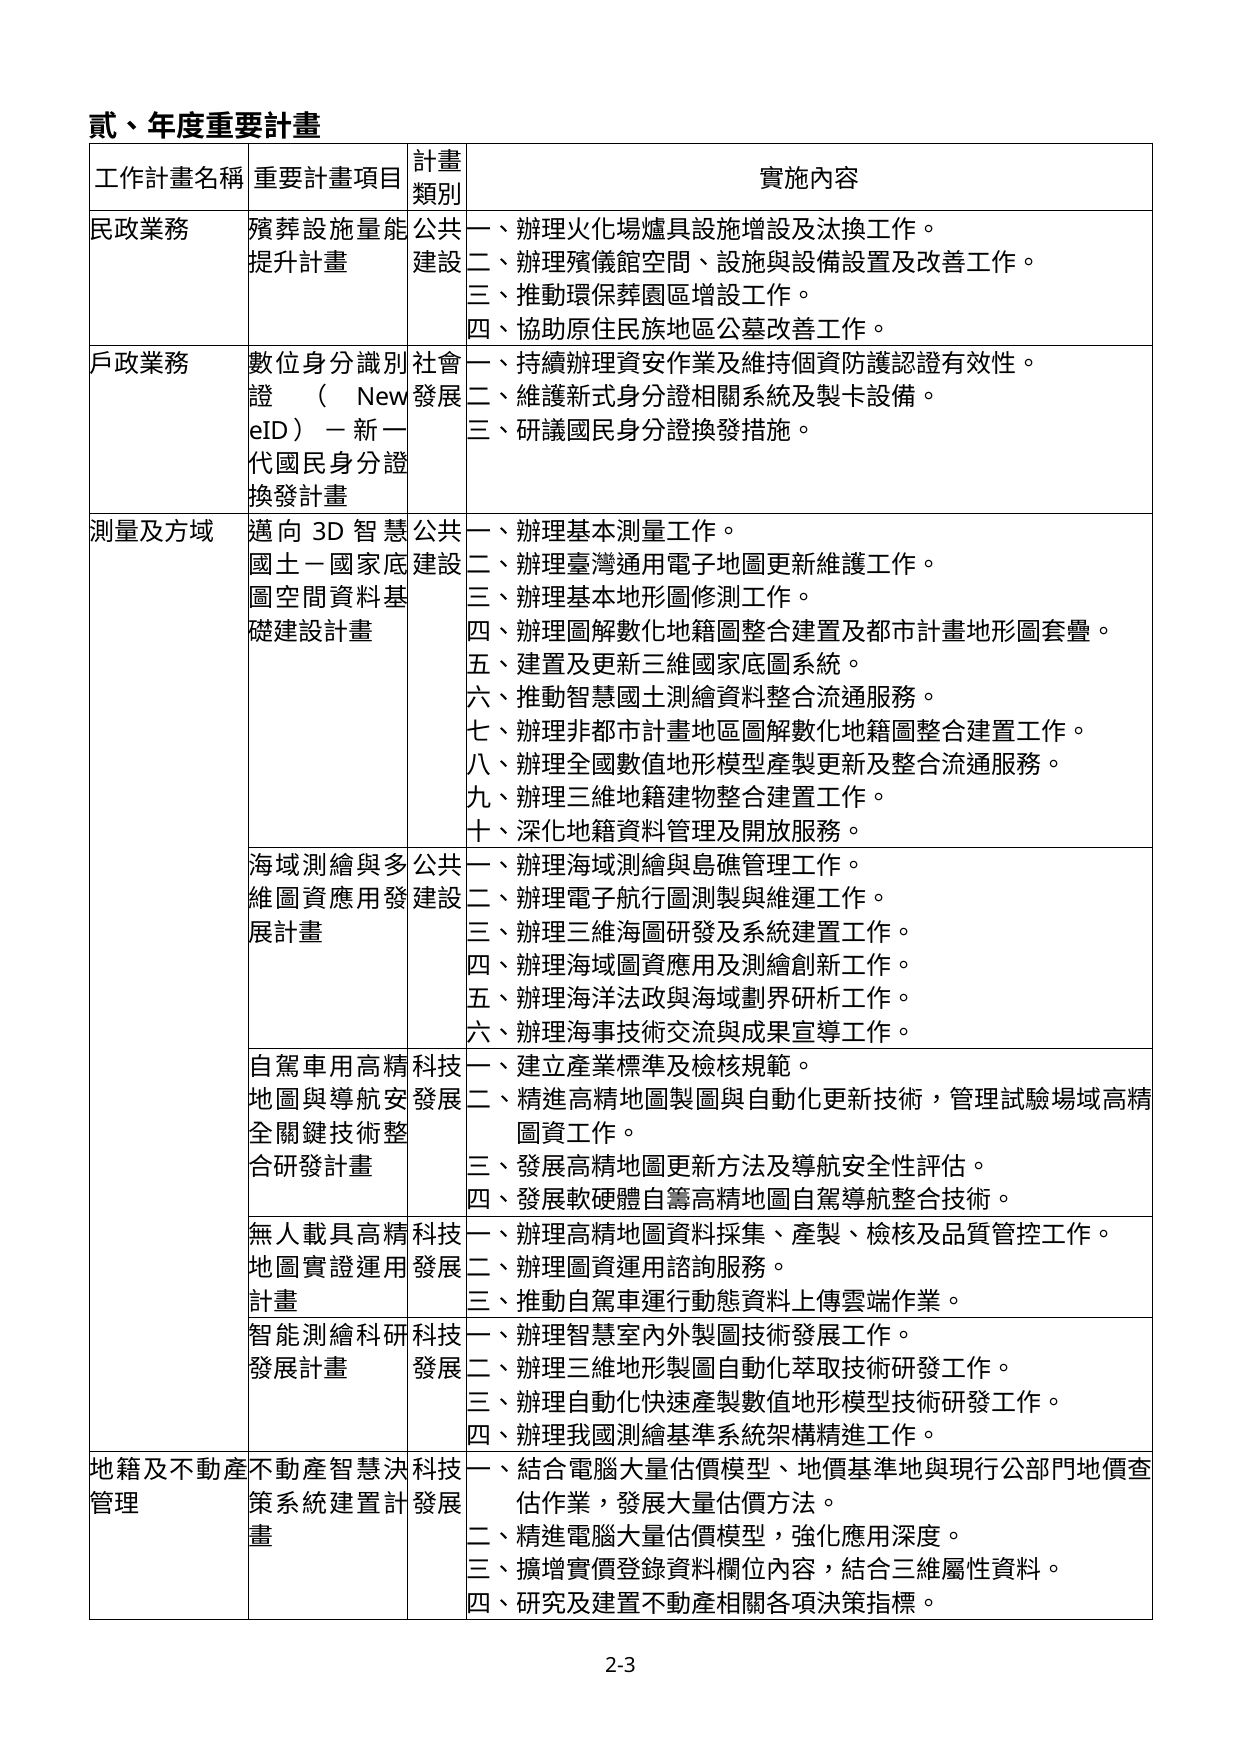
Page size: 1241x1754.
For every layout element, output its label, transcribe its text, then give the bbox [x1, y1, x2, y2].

text 貳、年度重要計畫 [88, 109, 1152, 143]
table_header 重要計畫項目 [249, 144, 407, 210]
table_cell 一、辦理海域測繪與島礁管理工作。 二、辦理電子航行圖測製與維運工作。 三、辦理三維海圖研發及系統建置工作。 四、辦理海域圖資應用及測繪創新工作。 五、辦理海洋法政與海域劃界研析工作。 六、辦理海事技術交流與成果宣導工作。 [467, 848, 1152, 1048]
table_cell 科技發展 [408, 1318, 466, 1451]
table_cell 智能測繪科研發展計畫 [249, 1318, 407, 1451]
table_header 計畫類別 [408, 144, 466, 210]
table_cell 無人載具高精地圖實證運用計畫 [249, 1217, 407, 1317]
table_header 工作計畫名稱 [90, 144, 248, 210]
table_cell 公共建設 [408, 514, 466, 847]
table_cell 一、結合電腦大量估價模型、地價基準地與現行公部門地價查估作業，發展大量估價方法。 二、精進電腦大量估價模型，強化應用深度。 三、擴增實價登錄資料欄位內容，結合三維屬性資料。 四、研究及建置不動產相關各項決策指標。 [467, 1452, 1152, 1619]
table_cell 一、辦理基本測量工作。 二、辦理臺灣通用電子地圖更新維護工作。 三、辦理基本地形圖修測工作。 四、辦理圖解數化地籍圖整合建置及都市計畫地形圖套疊。 五、建置及更新三維國家底圖系統。 六、推動智慧國土測繪資料整合流通服務。 七、辦理非都市計畫地區圖解數化地籍圖整合建置工作。 八、辦理全國數值地形模型產製更新及整合流通服務。 九、辦理三維地籍建物整合建置工作。 十、深化地籍資料管理及開放服務。 [467, 514, 1152, 847]
table_cell 戶政業務 [90, 346, 248, 512]
table_cell 民政業務 [90, 211, 248, 345]
table_cell 一、辦理火化場爐具設施增設及汰換工作。 二、辦理殯儀館空間、設施與設備設置及改善工作。 三、推動環保葬園區增設工作。 四、協助原住民族地區公墓改善工作。 [467, 211, 1152, 345]
table_cell 不動產智慧決策系統建置計畫 [249, 1452, 407, 1619]
table_cell 測量及方域 [90, 514, 248, 1451]
table_cell 一、持續辦理資安作業及維持個資防護認證有效性。 二、維護新式身分證相關系統及製卡設備。 三、研議國民身分證換發措施。 [467, 346, 1152, 512]
table_cell 科技發展 [408, 1217, 466, 1317]
table_cell 海域測繪與多維圖資應用發展計畫 [249, 848, 407, 1048]
table_cell 殯葬設施量能提升計畫 [249, 211, 407, 345]
table_cell 科技發展 [408, 1452, 466, 1619]
table_header 實施內容 [467, 144, 1152, 210]
table_cell 數位身分識別證（New eID）－新一代國民身分證換發計畫 [249, 346, 407, 512]
table_cell 一、辦理高精地圖資料採集、產製、檢核及品質管控工作。 二、辦理圖資運用諮詢服務。 三、推動自駕車運行動態資料上傳雲端作業。 [467, 1217, 1152, 1317]
table_cell 地籍及不動產管理 [90, 1452, 248, 1619]
table_cell 公共建設 [408, 211, 466, 345]
table_cell 科技發展 [408, 1049, 466, 1216]
table_cell 社會發展 [408, 346, 466, 512]
table_cell 一、建立產業標準及檢核規範。 二、精進高精地圖製圖與自動化更新技術，管理試驗場域高精圖資工作。 三、發展高精地圖更新方法及導航安全性評估。 四、發展軟硬體自籌高精地圖自駕導航整合技術。 [467, 1049, 1152, 1216]
table_cell 公共建設 [408, 848, 466, 1048]
table_cell 邁向3D智慧國土－國家底圖空間資料基礎建設計畫 [249, 514, 407, 847]
table_cell 自駕車用高精地圖與導航安全關鍵技術整合研發計畫 [249, 1049, 407, 1216]
table_cell 一、辦理智慧室內外製圖技術發展工作。 二、辦理三維地形製圖自動化萃取技術研發工作。 三、辦理自動化快速產製數值地形模型技術研發工作。 四、辦理我國測繪基準系統架構精進工作。 [467, 1318, 1152, 1451]
